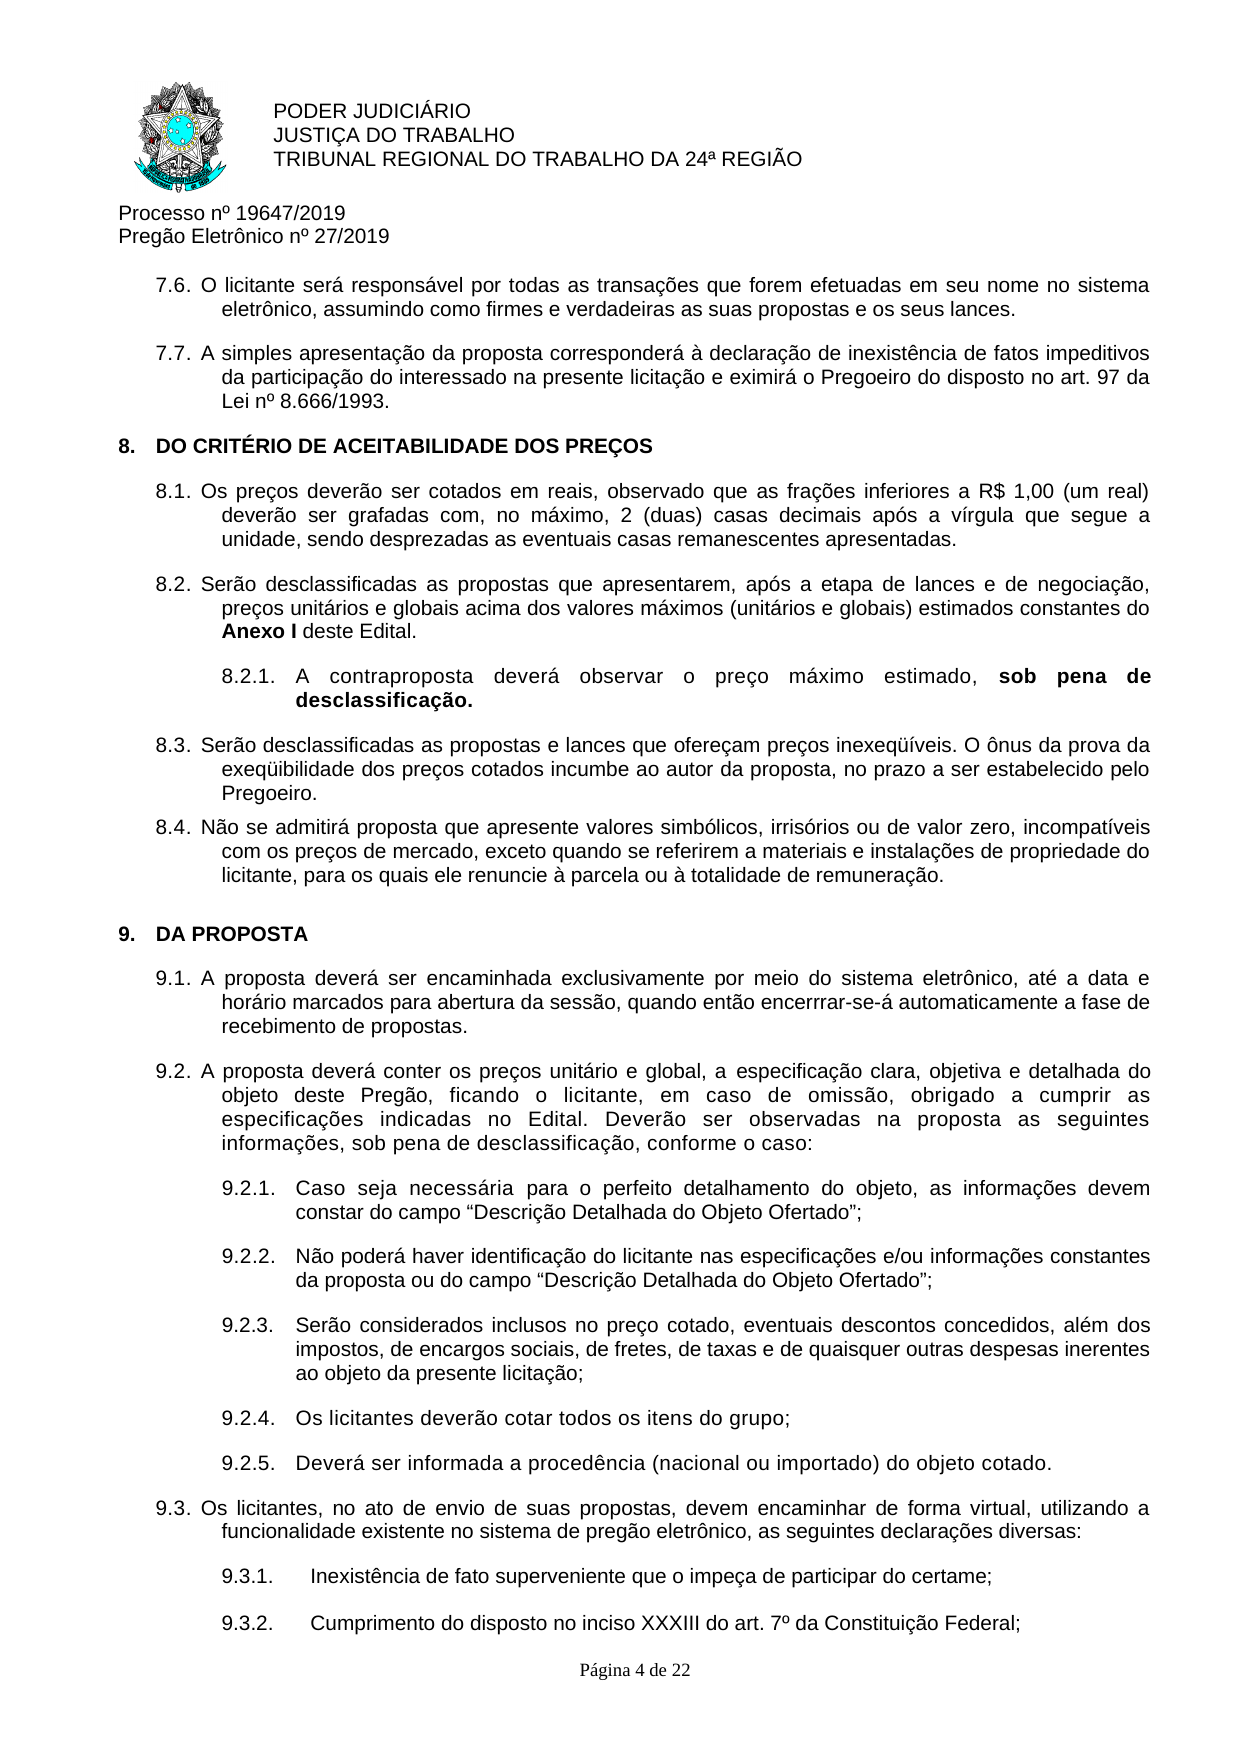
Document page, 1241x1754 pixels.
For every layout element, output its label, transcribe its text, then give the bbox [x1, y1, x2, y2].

list Serão desclassificadas as propostas que apresentarem, após a etapa de lances e de negociação, preços unitários e globais acima dos valores máximos (unitários e globais) estimados constantes do Anexo I deste Edital. [155, 571, 1152, 643]
list A contraproposta deverá observar o preço máximo estimado, sob pena de desclassificação. [221, 664, 1152, 712]
list Serão desclassificadas as propostas e lances que ofereçam preços inexeqüíveis. O ônus da prova da exeqüibilidade dos preços cotados incumbe ao autor da proposta, no prazo a ser estabelecido pelo Pregoeiro. [155, 733, 1152, 805]
list Os licitantes, no ato de envio de suas propostas, devem encaminhar de forma virtual, utilizando a funcionalidade existente no sistema de pregão eletrônico, as seguintes declarações diversas: [155, 1495, 1152, 1543]
list A simples apresentação da proposta corresponderá à declaração de inexistência de fatos impeditivos da participação do interessado na presente licitação e eximirá o Pregoeiro do disposto no art. 97 da Lei nº 8.666/1993. [155, 341, 1152, 413]
list Serão considerados inclusos no preço cotado, eventuais descontos concedidos, além dos impostos, de encargos sociais, de fretes, de taxas e de quaisquer outras despesas inerentes ao objeto da presente licitação; [222, 1313, 1152, 1385]
list DA PROPOSTA [118, 921, 1152, 945]
list A proposta deverá ser encaminhada exclusivamente por meio do sistema eletrônico, até a data e horário marcados para abertura da sessão, quando então encerrrar-se-á automaticamente a fase de recebimento de propostas. [155, 966, 1152, 1038]
list Inexistência de fato superveniente que o impeça de participar do certame; [221, 1564, 1152, 1588]
list DO CRITÉRIO DE ACEITABILIDADE DOS PREÇOS [118, 434, 1152, 458]
list Cumprimento do disposto no inciso XXXIII do art. 7º da Constituição Federal; [221, 1611, 1152, 1635]
list Caso seja necessária para o perfeito detalhamento do objeto, as informações devem constar do campo “Descrição Detalhada do Objeto Ofertado”; [222, 1176, 1152, 1223]
list Não se admitirá proposta que apresente valores simbólicos, irrisórios ou de valor zero, incompatíveis com os preços de mercado, exceto quando se referirem a materiais e instalações de propriedade do licitante, para os quais ele renuncie à parcela ou à totalidade de remuneração. [155, 815, 1152, 887]
list Não poderá haver identificação do licitante nas especificações e/ou informações constantes da proposta ou do campo “Descrição Detalhada do Objeto Ofertado”; [222, 1244, 1152, 1292]
list Os licitantes deverão cotar todos os itens do grupo; [221, 1406, 1152, 1430]
list A proposta deverá conter os preços unitário e global, a especificação clara, objetiva e detalhada do objeto deste Pregão, ficando o licitante, em caso de omissão, obrigado a cumprir as especificações indicadas no Edital. Deverão ser observadas na proposta as seguintes informações, sob pena de desclassificação, conforme o caso: [155, 1059, 1152, 1155]
picture [133, 81, 228, 193]
list O licitante será responsável por todas as transações que forem efetuadas em seu nome no sistema eletrônico, assumindo como firmes e verdadeiras as suas propostas e os seus lances. [155, 272, 1152, 320]
list Os preços deverão ser cotados em reais, observado que as frações inferiores a R$ 1,00 (um real) deverão ser grafadas com, no máximo, 2 (duas) casas decimais após a vírgula que segue a unidade, sendo desprezadas as eventuais casas remanescentes apresentadas. [155, 479, 1152, 551]
list Deverá ser informada a procedência (nacional ou importado) do objeto cotado. [221, 1451, 1152, 1474]
